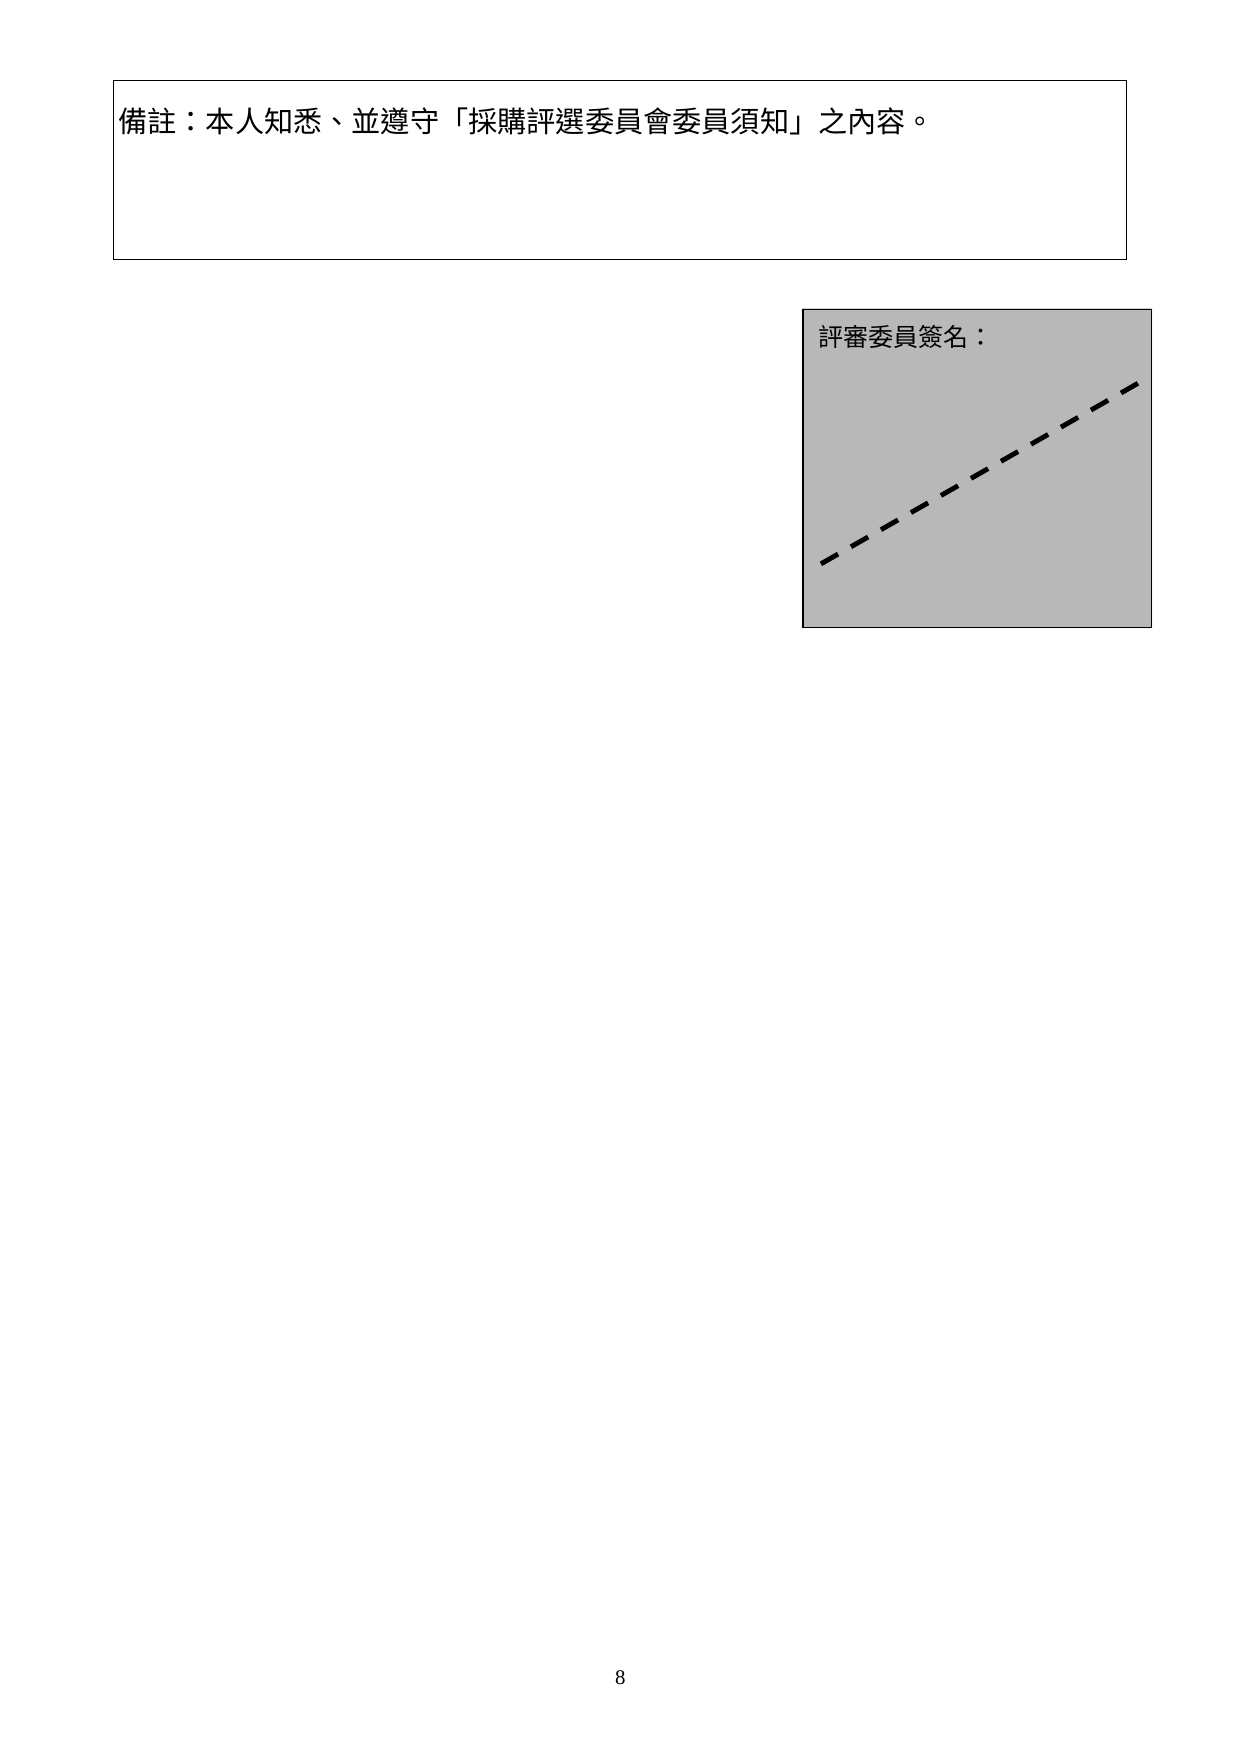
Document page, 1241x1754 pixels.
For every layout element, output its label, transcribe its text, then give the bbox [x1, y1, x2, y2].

table_cell 備註：本人知悉、並遵守「採購評選委員會委員須知」之內容。 [114, 81, 1126, 259]
text 評審委員簽名： [818, 317, 1136, 354]
